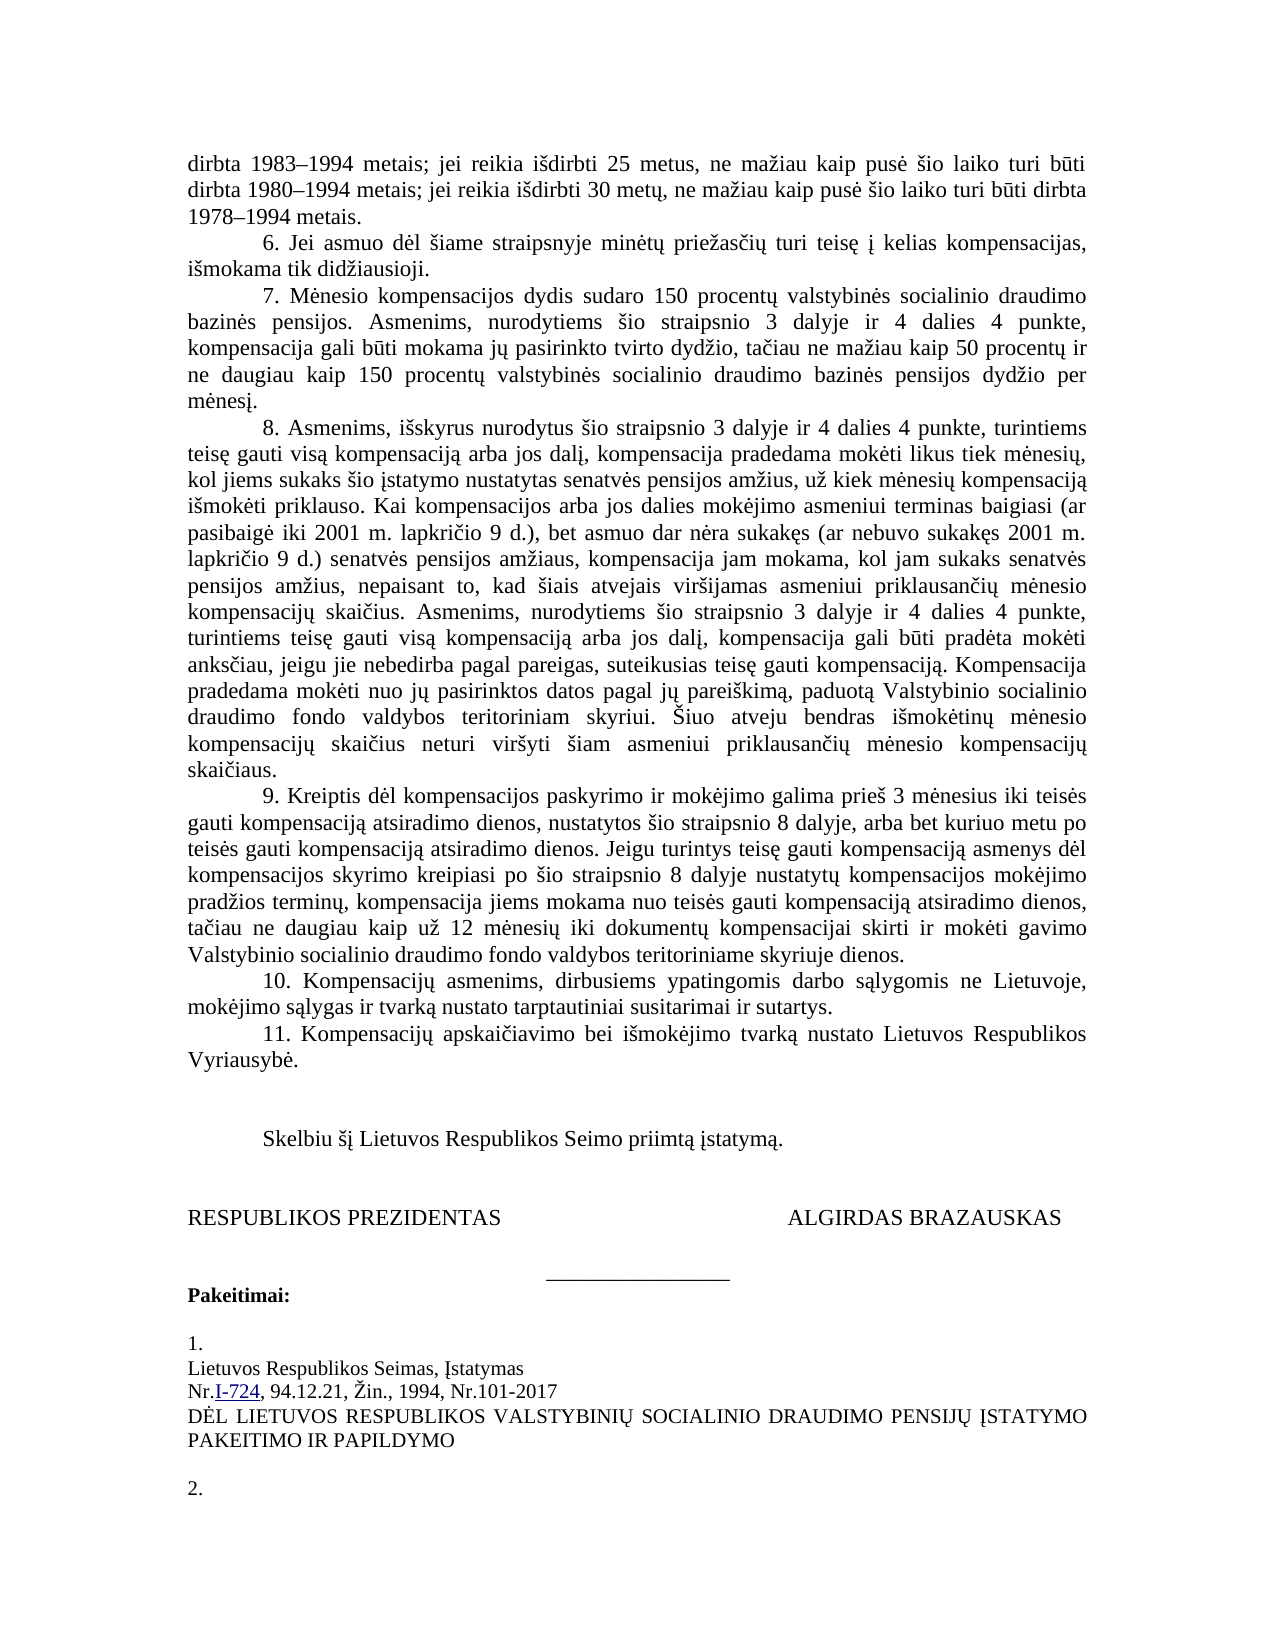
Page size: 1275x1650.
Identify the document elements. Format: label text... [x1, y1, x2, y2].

text Skelbiu šį Lietuvos Respublikos Seimo priimtą įstatymą. [187, 1125, 1088, 1151]
text 10. Kompensacijų asmenims, dirbusiems ypatingomis darbo sąlygomis ne Lietuvoje, mokėjimo sąlygas ir tvarką nustato tarptautiniai susitarimai ir sutartys. [187, 967, 1088, 1020]
text 9. Kreiptis dėl kompensacijos paskyrimo ir mokėjimo galima prieš 3 mėnesius iki teisės gauti kompensaciją atsiradimo dienos, nustatytos šio straipsnio 8 dalyje, arba bet kuriuo metu po teisės gauti kompensaciją atsiradimo dienos. Jeigu turintys teisę gauti kompensaciją asmenys dėl kompensacijos skyrimo kreipiasi po šio straipsnio 8 dalyje nustatytų kompensacijos mokėjimo pradžios terminų, kompensacija jiems mokama nuo teisės gauti kompensaciją atsiradimo dienos, tačiau ne daugiau kaip už 12 mėnesių iki dokumentų kompensacijai skirti ir mokėti gavimo Valstybinio socialinio draudimo fondo valdybos teritoriniame skyriuje dienos. [187, 782, 1088, 967]
text dirbta 1983–1994 metais; jei reikia išdirbti 25 metus, ne mažiau kaip pusė šio laiko turi būti dirbta 1980–1994 metais; jei reikia išdirbti 30 metų, ne mažiau kaip pusė šio laiko turi būti dirbta 1978–1994 metais. [187, 150, 1088, 229]
text 8. Asmenims, išskyrus nurodytus šio straipsnio 3 dalyje ir 4 dalies 4 punkte, turintiems teisę gauti visą kompensaciją arba jos dalį, kompensacija pradedama mokėti likus tiek mėnesių, kol jiems sukaks šio įstatymo nustatytas senatvės pensijos amžius, už kiek mėnesių kompensaciją išmokėti priklauso. Kai kompensacijos arba jos dalies mokėjimo asmeniui terminas baigiasi (ar pasibaigė iki 2001 m. lapkričio 9 d.), bet asmuo dar nėra sukakęs (ar nebuvo sukakęs 2001 m. lapkričio 9 d.) senatvės pensijos amžiaus, kompensacija jam mokama, kol jam sukaks senatvės pensijos amžius, nepaisant to, kad šiais atvejais viršijamas asmeniui priklausančių mėnesio kompensacijų skaičius. Asmenims, nurodytiems šio straipsnio 3 dalyje ir 4 dalies 4 punkte, turintiems teisę gauti visą kompensaciją arba jos dalį, kompensacija gali būti pradėta mokėti anksčiau, jeigu jie nebedirba pagal pareigas, suteikusias teisę gauti kompensaciją. Kompensacija pradedama mokėti nuo jų pasirinktos datos pagal jų pareiškimą, paduotą Valstybinio socialinio draudimo fondo valdybos teritoriniam skyriui. Šiuo atveju bendras išmokėtinų mėnesio kompensacijų skaičius neturi viršyti šiam asmeniui priklausančių mėnesio kompensacijų skaičiaus. [187, 413, 1088, 782]
text ________________ [187, 1257, 1088, 1283]
text 1. [187, 1331, 1088, 1355]
text Nr.I-724, 94.12.21, Žin., 1994, Nr.101-2017 [187, 1379, 1088, 1403]
text Pakeitimai: [187, 1283, 1088, 1307]
text RESPUBLIKOS PREZIDENTAS ALGIRDAS BRAZAUSKAS [187, 1204, 1088, 1231]
text 11. Kompensacijų apskaičiavimo bei išmokėjimo tvarką nustato Lietuvos Respublikos Vyriausybė. [187, 1020, 1088, 1072]
text 2. [187, 1476, 1088, 1500]
text DĖL LIETUVOS RESPUBLIKOS VALSTYBINIŲ SOCIALINIO DRAUDIMO PENSIJŲ ĮSTATYMO PAKEITIMO IR PAPILDYMO [187, 1403, 1088, 1452]
text Lietuvos Respublikos Seimas, Įstatymas [187, 1355, 1088, 1379]
text 7. Mėnesio kompensacijos dydis sudaro 150 procentų valstybinės socialinio draudimo bazinės pensijos. Asmenims, nurodytiems šio straipsnio 3 dalyje ir 4 dalies 4 punkte, kompensacija gali būti mokama jų pasirinkto tvirto dydžio, tačiau ne mažiau kaip 50 procentų ir ne daugiau kaip 150 procentų valstybinės socialinio draudimo bazinės pensijos dydžio per mėnesį. [187, 282, 1088, 413]
text 6. Jei asmuo dėl šiame straipsnyje minėtų priežasčių turi teisę į kelias kompensacijas, išmokama tik didžiausioji. [187, 229, 1088, 282]
